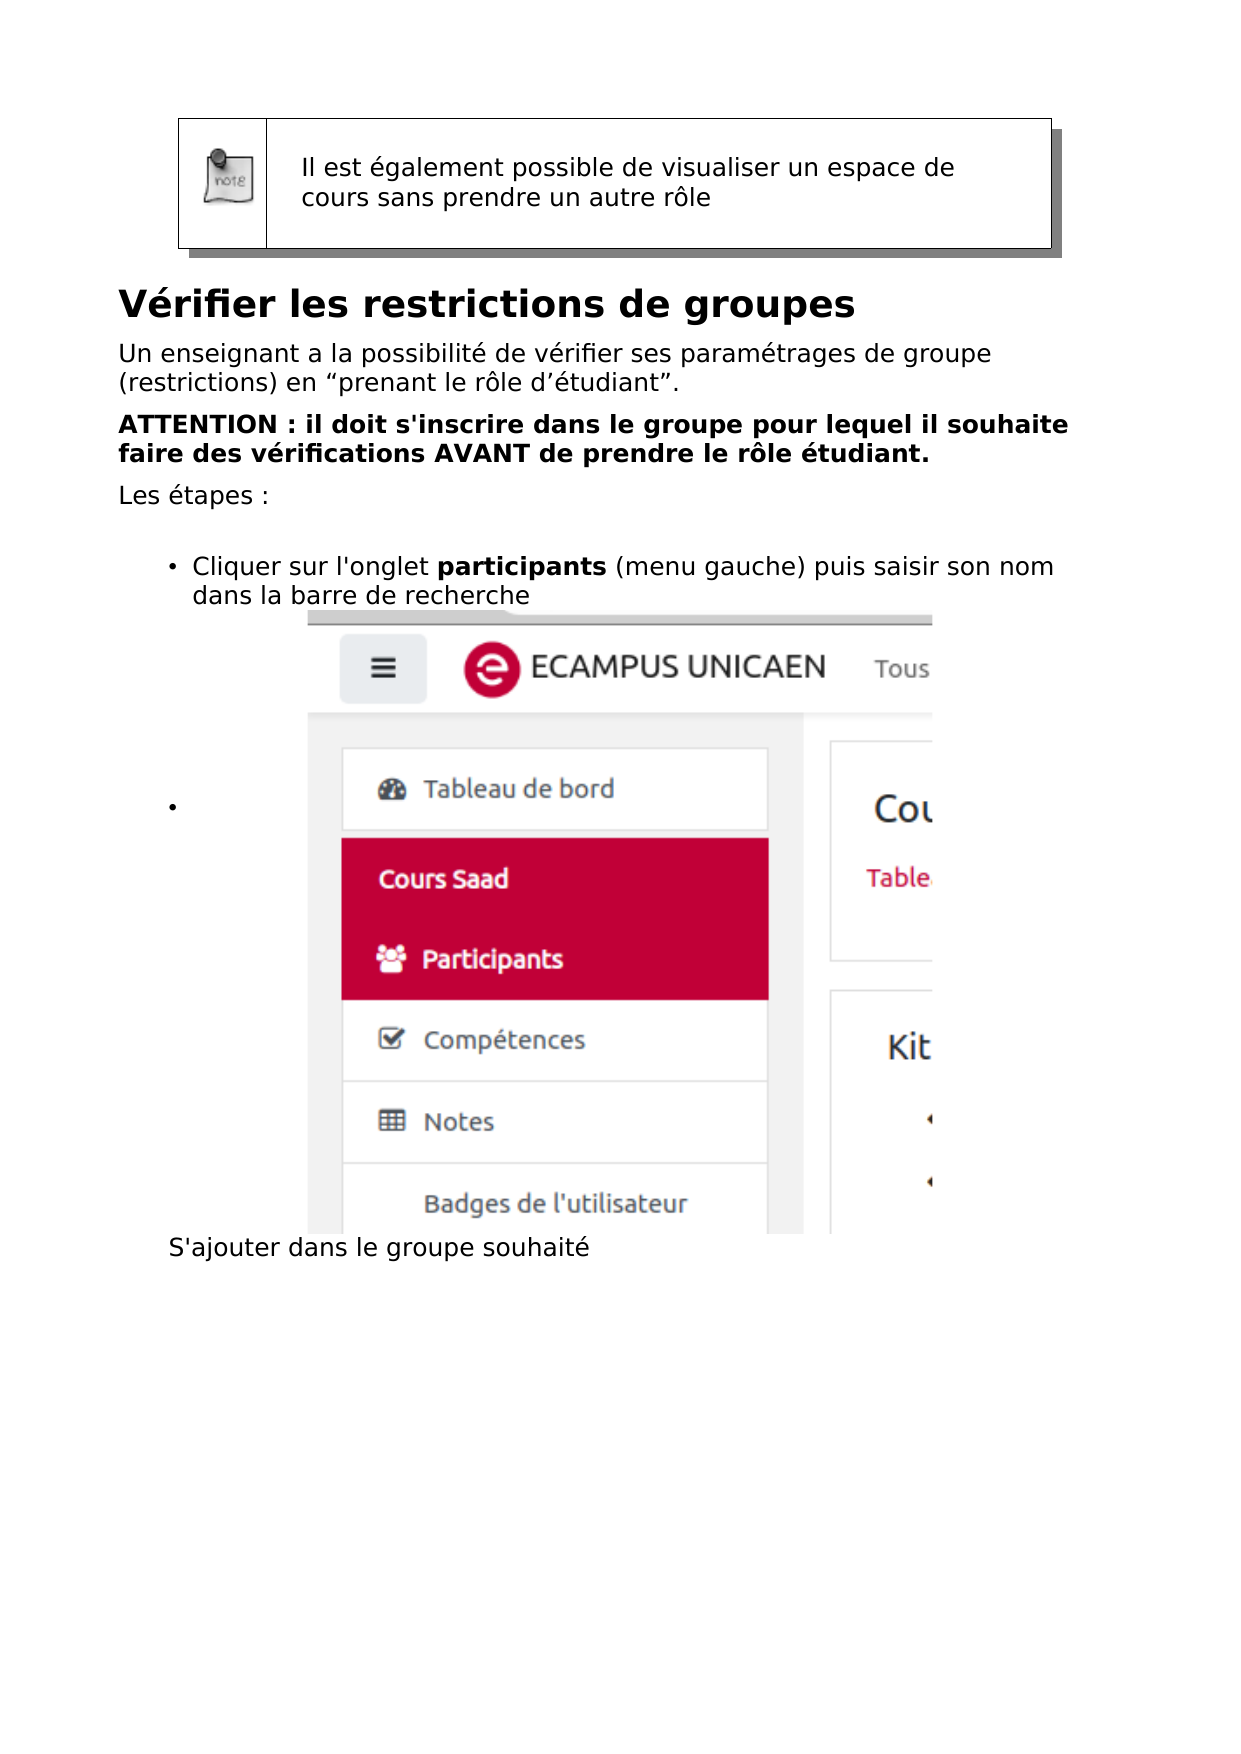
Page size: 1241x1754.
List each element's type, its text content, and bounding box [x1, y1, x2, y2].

table_header Il est également possible de visualiser un espace de cours sans prendre un autre rôle [267, 119, 1051, 247]
text Les étapes : [118, 481, 1122, 510]
subtitle Vérifier les restrictions de groupes [118, 283, 1122, 327]
text Un enseignant a la possibilité de vérifier ses paramétrages de groupe (restrictions) en “prenant le rôle d’étudiant”. [118, 339, 1122, 398]
list Cliquer sur l'onglet participants (menu gauche) puis saisir son nom dans la barre de recherche [177, 552, 1122, 610]
text ATTENTION : il doit s'inscrire dans le groupe pour lequel il souhaite faire des vérifications AVANT de prendre le rôle étudiant. [118, 410, 1122, 468]
picture [190, 141, 266, 217]
list S'ajouter dans le groupe souhaité [177, 793, 1122, 1263]
table_header [179, 119, 266, 247]
picture [307, 610, 933, 1234]
